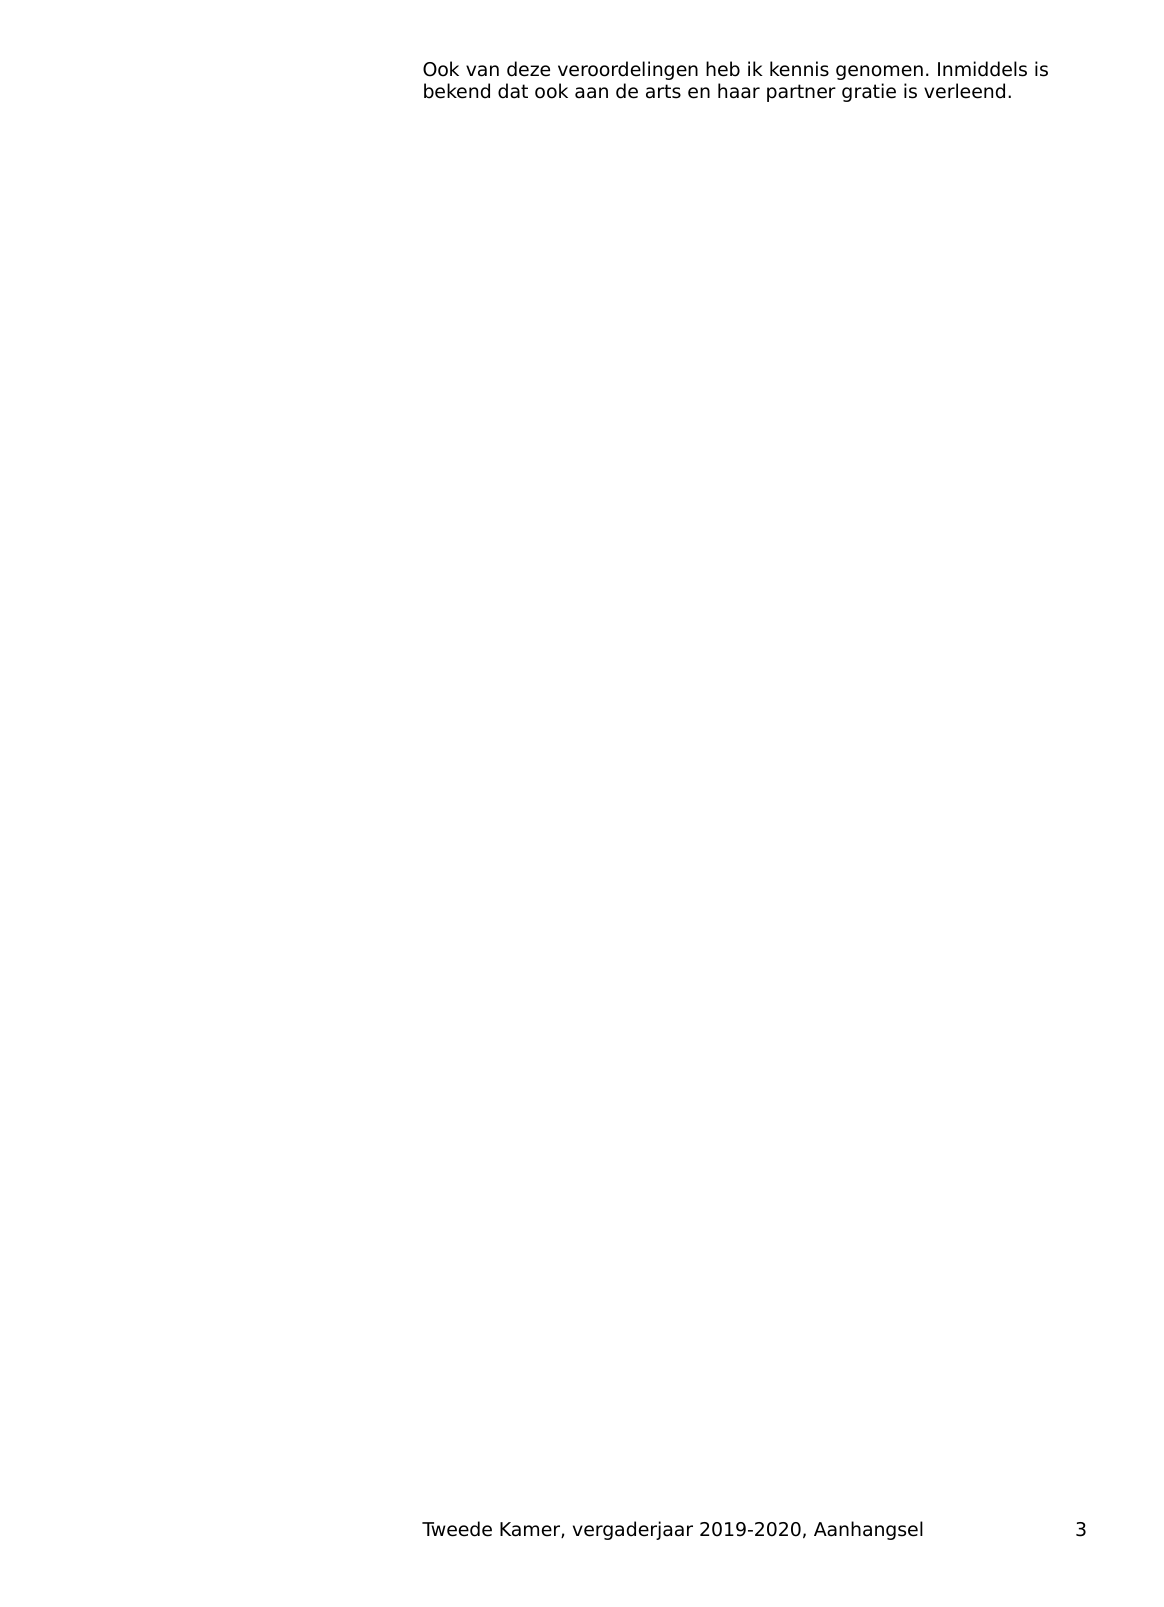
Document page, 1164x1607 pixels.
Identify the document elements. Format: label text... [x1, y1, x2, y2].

text Ook van deze veroordelingen heb ik kennis genomen. Inmiddels is bekend dat ook aan de arts en haar partner gratie is verleend. [422, 59, 1087, 103]
